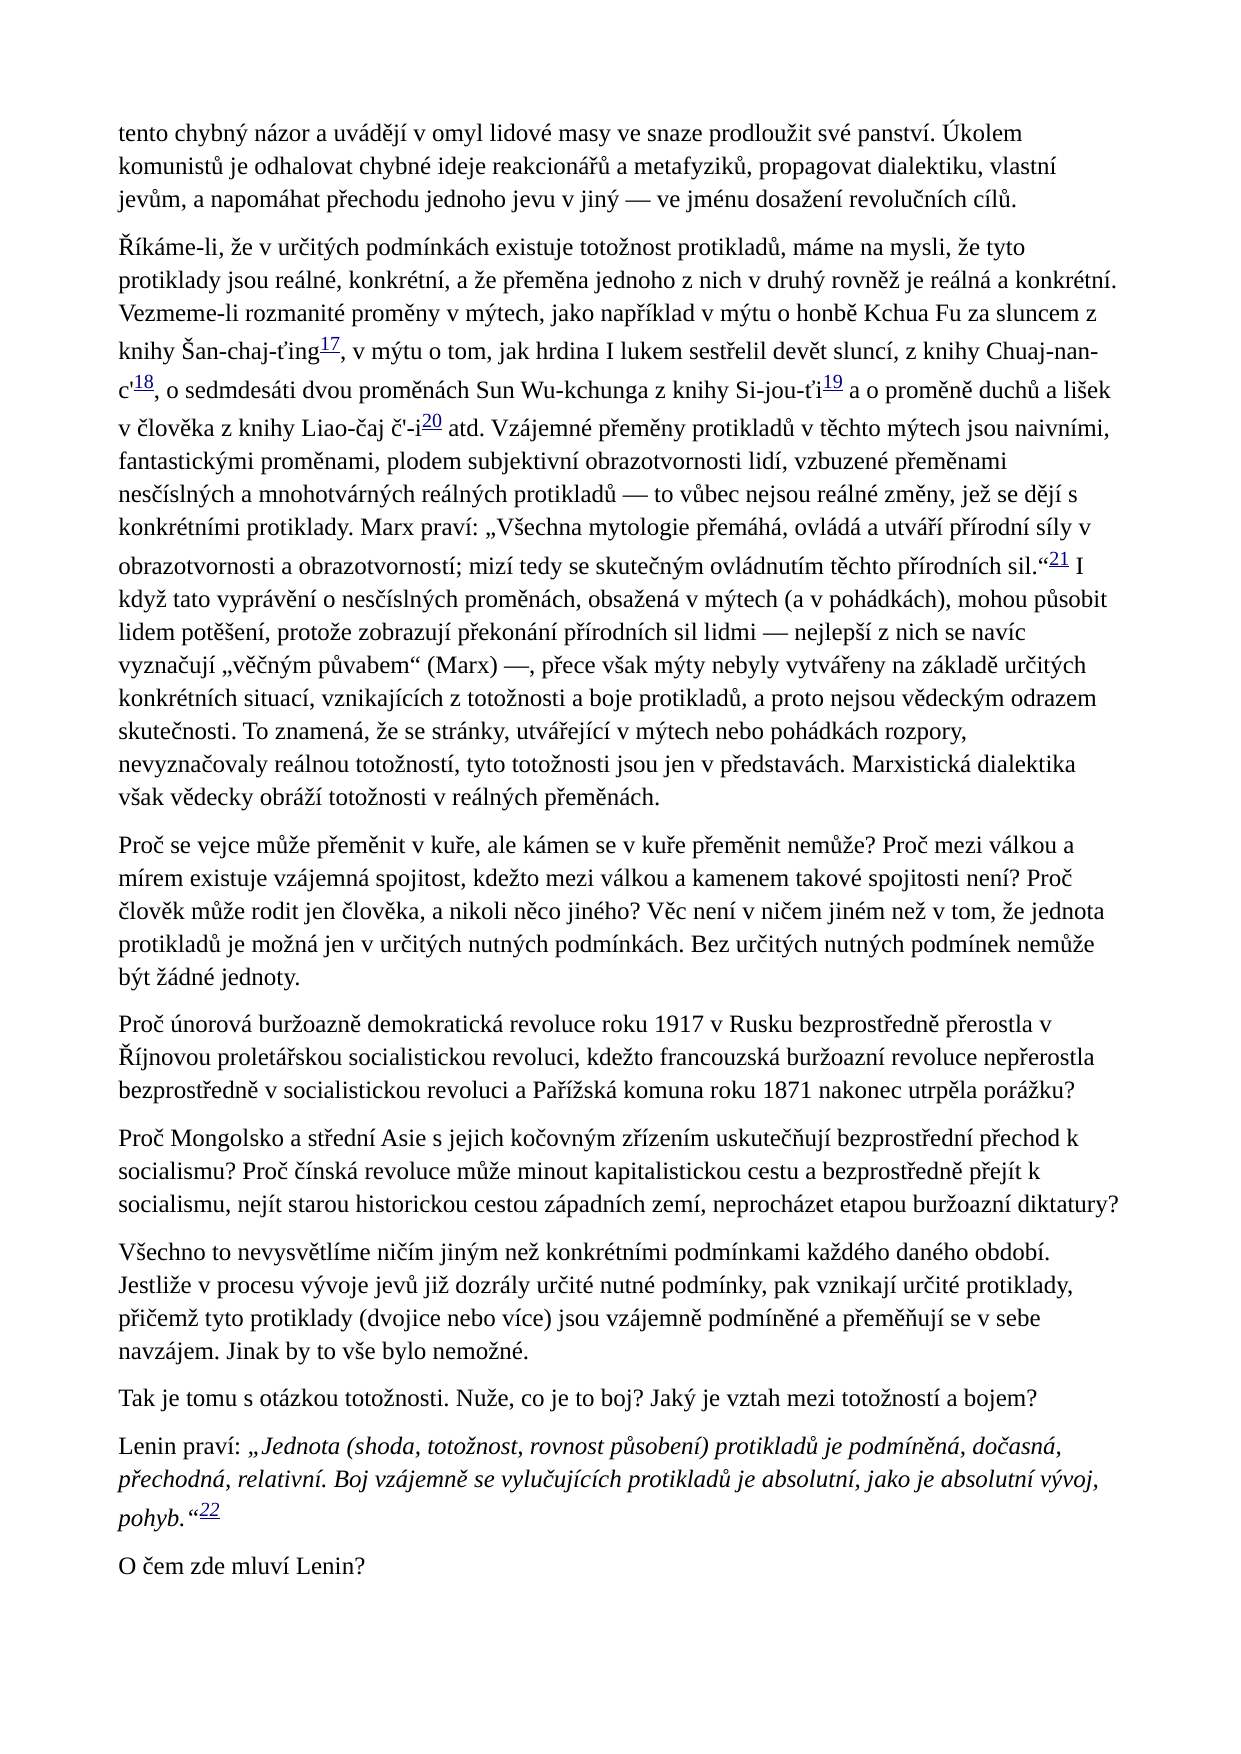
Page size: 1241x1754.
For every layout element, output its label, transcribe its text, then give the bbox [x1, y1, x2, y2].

text tento chybný názor a uvádějí v omyl lidové masy ve snaze prodloužit své panství. Úkolem komunistů je odhalovat chybné ideje reakcionářů a metafyziků, propagovat dialektiku, vlastní jevům, a napomáhat přechodu jednoho jevu v jiný — ve jménu dosažení revolučních cílů. [118, 118, 1122, 213]
text Proč Mongolsko a střední Asie s jejich kočovným zřízením uskutečňují bezprostřední přechod k socialismu? Proč čínská revoluce může minout kapitalistickou cestu a bezprostředně přejít k socialismu, nejít starou historickou cestou západních zemí, neprocházet etapou buržoazní diktatury? [118, 1123, 1122, 1218]
text Proč se vejce může přeměnit v kuře, ale kámen se v kuře přeměnit nemůže? Proč mezi válkou a mírem existuje vzájemná spojitost, kdežto mezi válkou a kamenem takové spojitosti není? Proč člověk může rodit jen člověka, a nikoli něco jiného? Věc není v ničem jiném než v tom, že jednota protikladů je možná jen v určitých nutných podmínkách. Bez určitých nutných podmínek nemůže být žádné jednoty. [118, 830, 1122, 991]
text Všechno to nevysvětlíme ničím jiným než konkrétními podmínkami každého daného období. Jestliže v procesu vývoje jevů již dozrály určité nutné podmínky, pak vznikají určité protiklady, přičemž tyto protiklady (dvojice nebo více) jsou vzájemně podmíněné a přeměňují se v sebe navzájem. Jinak by to vše bylo nemožné. [118, 1237, 1122, 1364]
text Říkáme-li, že v určitých podmínkách existuje totožnost protikladů, máme na mysli, že tyto protiklady jsou reálné, konkrétní, a že přeměna jednoho z nich v druhý rovněž je reálná a konkrétní. Vezmeme-li rozmanité proměny v mýtech, jako například v mýtu o honbě Kchua Fu za sluncem z knihy Šan-chaj-ťing17, v mýtu o tom, jak hrdina I lukem sestřelil devět sluncí, z knihy Chuaj-nan-c'18, o sedmdesáti dvou proměnách Sun Wu-kchunga z knihy Si-jou-ťi19 a o proměně duchů a lišek v člověka z knihy Liao-čaj č'-i20 atd. Vzájemné přeměny protikladů v těchto mýtech jsou naivními, fantastickými proměnami, plodem subjektivní obrazotvornosti lidí, vzbuzené přeměnami nesčíslných a mnohotvárných reálných protikladů — to vůbec nejsou reálné změny, jež se dějí s konkrétními protiklady. Marx praví: „Všechna mytologie přemáhá, ovládá a utváří přírodní síly v obrazotvornosti a obrazotvorností; mizí tedy se skutečným ovládnutím těchto přírodních sil.“21 I když tato vyprávění o nesčíslných proměnách, obsažená v mýtech (a v pohádkách), mohou působit lidem potěšení, protože zobrazují překonání přírodních sil lidmi — nejlepší z nich se navíc vyznačují „věčným půvabem“ (Marx) —, přece však mýty nebyly vytvářeny na základě určitých konkrétních situací, vznikajících z totožnosti a boje protikladů, a proto nejsou vědeckým odrazem skutečnosti. To znamená, že se stránky, utvářející v mýtech nebo pohádkách rozpory, nevyznačovaly reálnou totožností, tyto totožnosti jsou jen v představách. Marxistická dialektika však vědecky obráží totožnosti v reálných přeměnách. [118, 232, 1122, 811]
text Tak je tomu s otázkou totožnosti. Nuže, co je to boj? Jaký je vztah mezi totožností a bojem? [118, 1383, 1122, 1412]
text O čem zde mluví Lenin? [118, 1551, 1122, 1580]
text Lenin praví: „Jednota (shoda, totožnost, rovnost působení) protikladů je podmíněná, dočasná, přechodná, relativní. Boj vzájemně se vylučujících protikladů je absolutní, jako je absolutní vývoj, pohyb.“22 [118, 1431, 1122, 1531]
text Proč únorová buržoazně demokratická revoluce roku 1917 v Rusku bezprostředně přerostla v Říjnovou proletářskou socialistickou revoluci, kdežto francouzská buržoazní revoluce nepřerostla bezprostředně v socialistickou revoluci a Pařížská komuna roku 1871 nakonec utrpěla porážku? [118, 1009, 1122, 1104]
